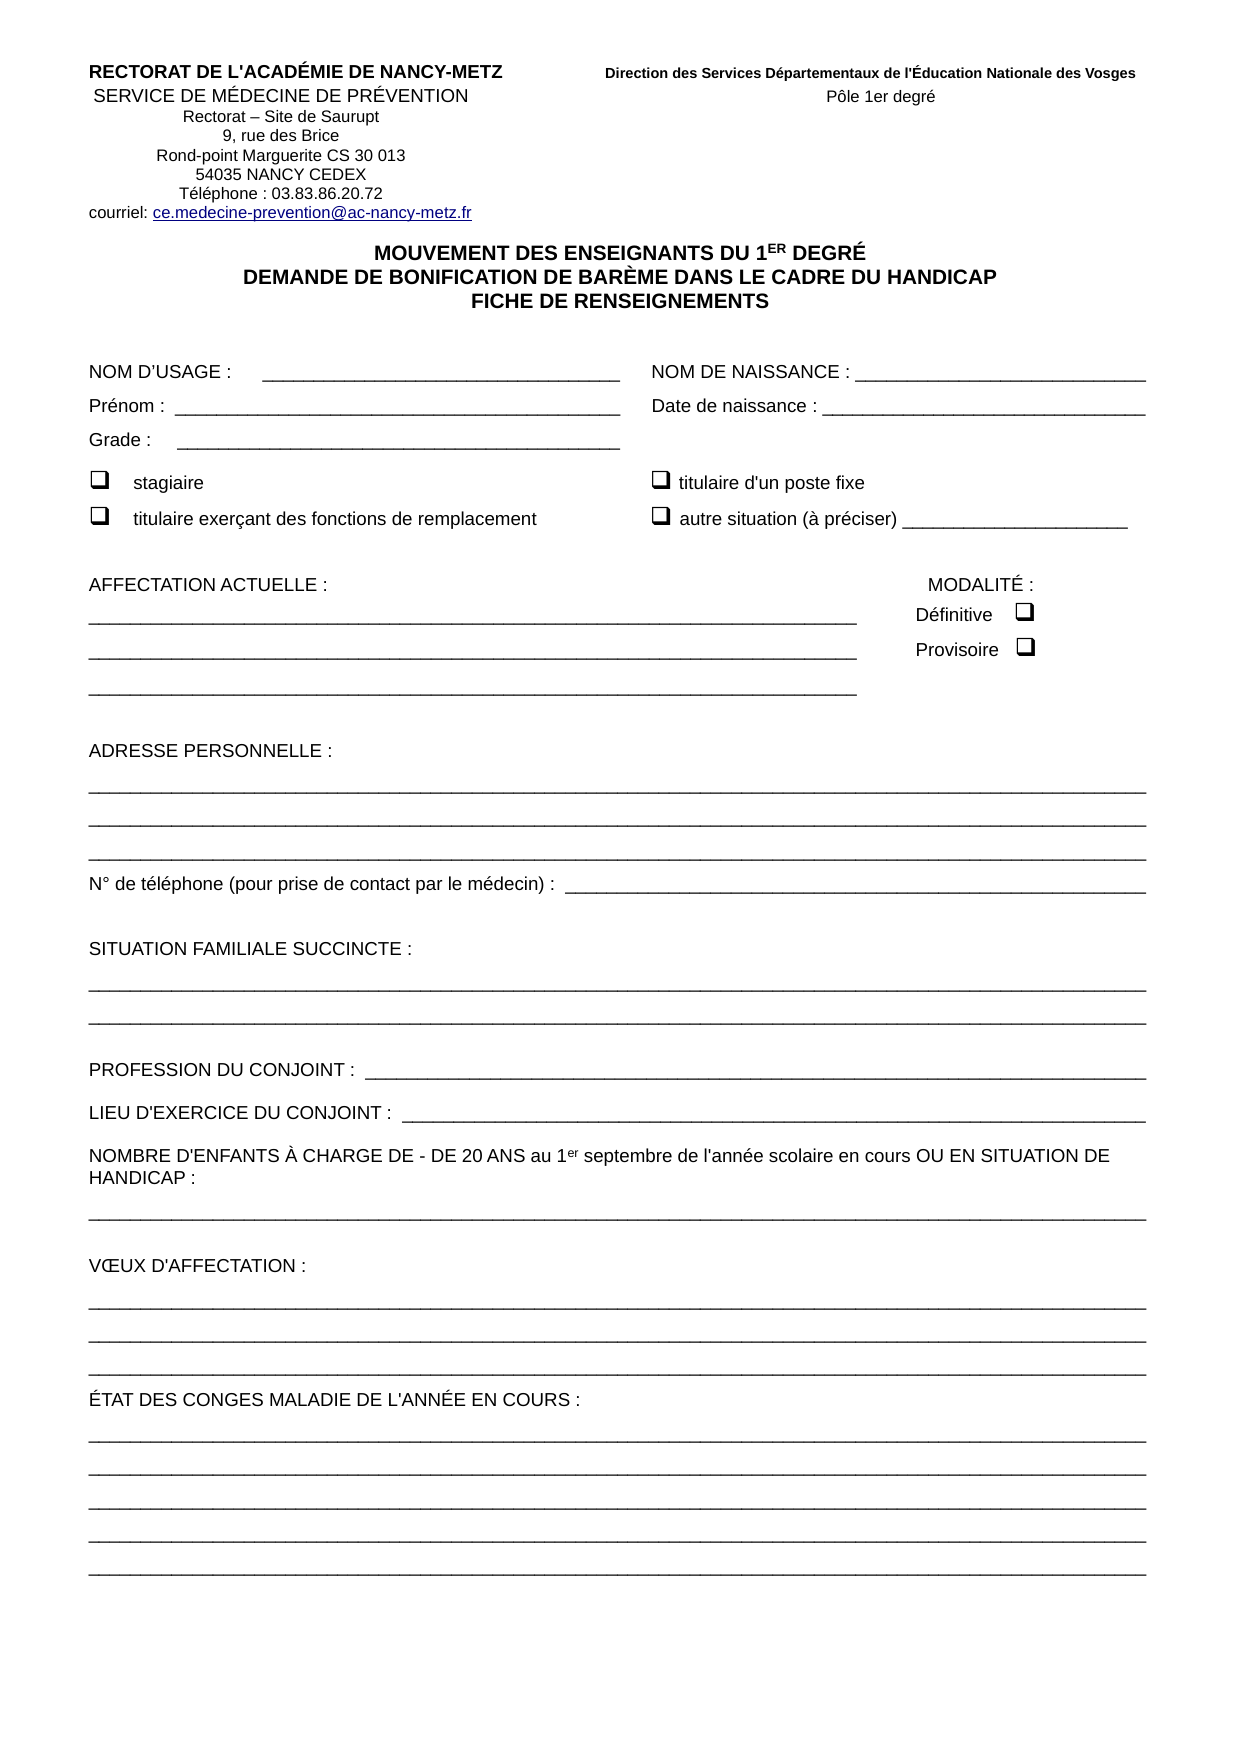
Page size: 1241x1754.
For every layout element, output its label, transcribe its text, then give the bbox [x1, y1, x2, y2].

text Rond-point Marguerite CS 30 013 [89, 145, 1151, 164]
text Téléphone : 03.83.86.20.72 [89, 184, 1151, 203]
text 54035 NANCY CEDEX [89, 164, 1151, 184]
text NOMBRE D'ENFANTS À CHARGE DE - DE 20 ANS au 1er septembre de l'année scolaire en cours OU EN SITUATION DE HANDICAP : [89, 1145, 1151, 1188]
text courriel: ce.medecine-prevention@ac-nancy-metz.fr [89, 203, 1151, 222]
text  titulaire exerçant des fonctions de remplacement  autre situation (à préciser) [89, 508, 1151, 531]
text DEMANDE DE BONIFICATION DE BARÈME DANS LE CADRE DU HANDICAP [89, 265, 1151, 289]
text LIEU D'EXERCICE DU CONJOINT : [89, 1102, 1151, 1124]
text N° de téléphone (pour prise de contact par le médecin) : [89, 873, 1151, 894]
text ADRESSE PERSONNELLE : [89, 739, 1151, 761]
text 9, rue des Brice [89, 126, 1151, 145]
text Rectorat – Site de Saurupt [89, 107, 1151, 126]
text SITUATION FAMILIALE SUCCINCTE : [89, 937, 1151, 959]
text ÉTAT DES CONGES MALADIE DE L'ANNÉE EN COURS : [89, 1388, 1151, 1410]
text Définitive  [89, 604, 1151, 627]
text Prénom : Date de naissance : [89, 395, 1151, 417]
text Grade : [89, 429, 1151, 451]
text Provisoire  [89, 639, 1151, 662]
text SERVICE DE MÉDECINE DE PRÉVENTION Pôle 1er degré [89, 83, 1151, 107]
subtitle RECTORAT DE L'ACADÉMIE DE NANCY-METZ Direction des Services Départementaux de l'Éducation Nationale des Vosges [89, 59, 1151, 83]
text NOM D’USAGE : NOM DE NAISSANCE : [89, 361, 1151, 382]
subtitle MOUVEMENT DES ENSEIGNANTS DU 1ER DEGRÉ [89, 241, 1151, 265]
text VŒUX D'AFFECTATION : [89, 1255, 1151, 1277]
text PROFESSION DU CONJOINT : [89, 1059, 1151, 1081]
subtitle FICHE DE RENSEIGNEMENTS [89, 289, 1151, 313]
text  stagiaire  titulaire d'un poste fixe [89, 472, 1151, 495]
text AFFECTATION ACTUELLE : MODALITÉ : [89, 574, 1151, 595]
